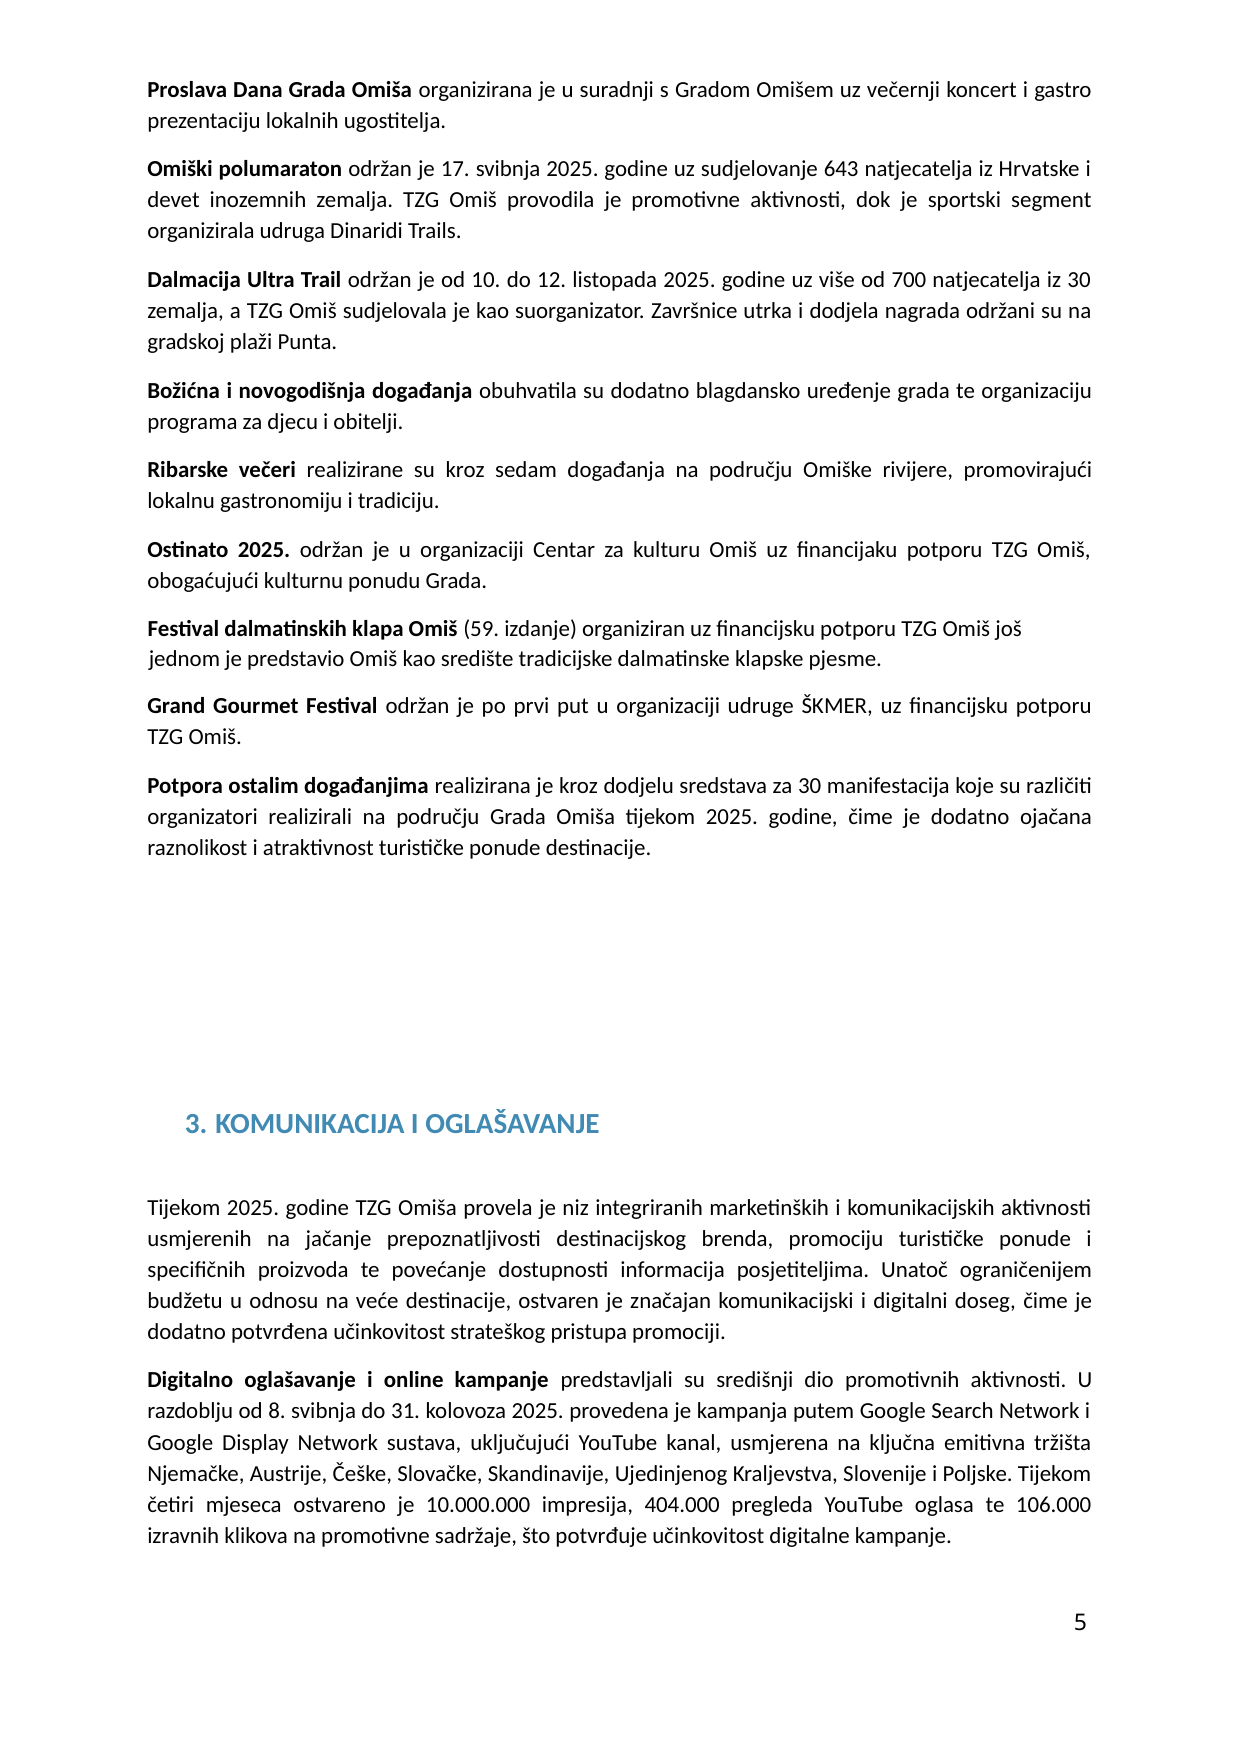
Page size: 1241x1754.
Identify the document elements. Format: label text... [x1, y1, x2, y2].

text Tijekom 2025. godine TZG Omiša provela je niz integriranih marketinških i komunikacijskih aktivnosti usmjerenih na jačanje prepoznatljivosti destinacijskog brenda, promociju turističke ponude i specifičnih proizvoda te povećanje dostupnosti informacija posjetiteljima. Unatoč ograničenijem budžetu u odnosu na veće destinacije, ostvaren je značajan komunikacijski i digitalni doseg, čime je dodatno potvrđena učinkovitost strateškog pristupa promociji. [147, 1193, 1093, 1345]
text Proslava Dana Grada Omiša organizirana je u suradnji s Gradom Omišem uz večernji koncert i gastro prezentaciju lokalnih ugostitelja. [147, 75, 1093, 134]
text Digitalno oglašavanje i online kampanje predstavljali su središnji dio promotivnih aktivnosti. U razdoblju od 8. svibnja do 31. kolovoza 2025. provedena je kampanja putem Google Search Network i Google Display Network sustava, uključujući YouTube kanal, usmjerena na ključna emitivna tržišta Njemačke, Austrije, Češke, Slovačke, Skandinavije, Ujedinjenog Kraljevstva, Slovenije i Poljske. Tijekom četiri mjeseca ostvareno je 10.000.000 impresija, 404.000 pregleda YouTube oglasa te 106.000 izravnih klikova na promotivne sadržaje, što potvrđuje učinkovitost digitalne kampanje. [147, 1366, 1093, 1549]
subtitle 3. KOMUNIKACIJA I OGLAŠAVANJE [184, 1105, 1093, 1141]
text Božićna i novogodišnja događanja obuhvatila su dodatno blagdansko uređenje grada te organizaciju programa za djecu i obitelji. [147, 376, 1093, 435]
text Dalmacija Ultra Trail održan je od 10. do 12. listopada 2025. godine uz više od 700 natjecatelja iz 30 zemalja, a TZG Omiš sudjelovala je kao suorganizator. Završnice utrka i dodjela nagrada održani su na gradskoj plaži Punta. [147, 265, 1093, 355]
text Ostinato 2025. održan je u organizaciji Centar za kulturu Omiš uz financijaku potporu TZG Omiš, obogaćujući kulturnu ponudu Grada. [147, 535, 1093, 594]
text Grand Gourmet Festival održan je po prvi put u organizaciji udruge ŠKMER, uz financijsku potporu TZG Omiš. [147, 691, 1093, 750]
text Omiški polumaraton održan je 17. svibnja 2025. godine uz sudjelovanje 643 natjecatelja iz Hrvatske i devet inozemnih zemalja. TZG Omiš provodila je promotivne aktivnosti, dok je sportski segment organizirala udruga Dinaridi Trails. [147, 154, 1093, 245]
text Ribarske večeri realizirane su kroz sedam događanja na području Omiške rivijere, promovirajući lokalnu gastronomiju i tradiciju. [147, 455, 1093, 514]
text Potpora ostalim događanjima realizirana je kroz dodjelu sredstava za 30 manifestacija koje su različiti organizatori realizirali na području Grada Omiša tijekom 2025. godine, čime je dodatno ojačana raznolikost i atraktivnost turističke ponude destinacije. [147, 771, 1093, 861]
text Festival dalmatinskih klapa Omiš (59. izdanje) organiziran uz financijsku potporu TZG Omiš još jednom je predstavio Omiš kao središte tradicijske dalmatinske klapske pjesme. [147, 614, 1093, 672]
